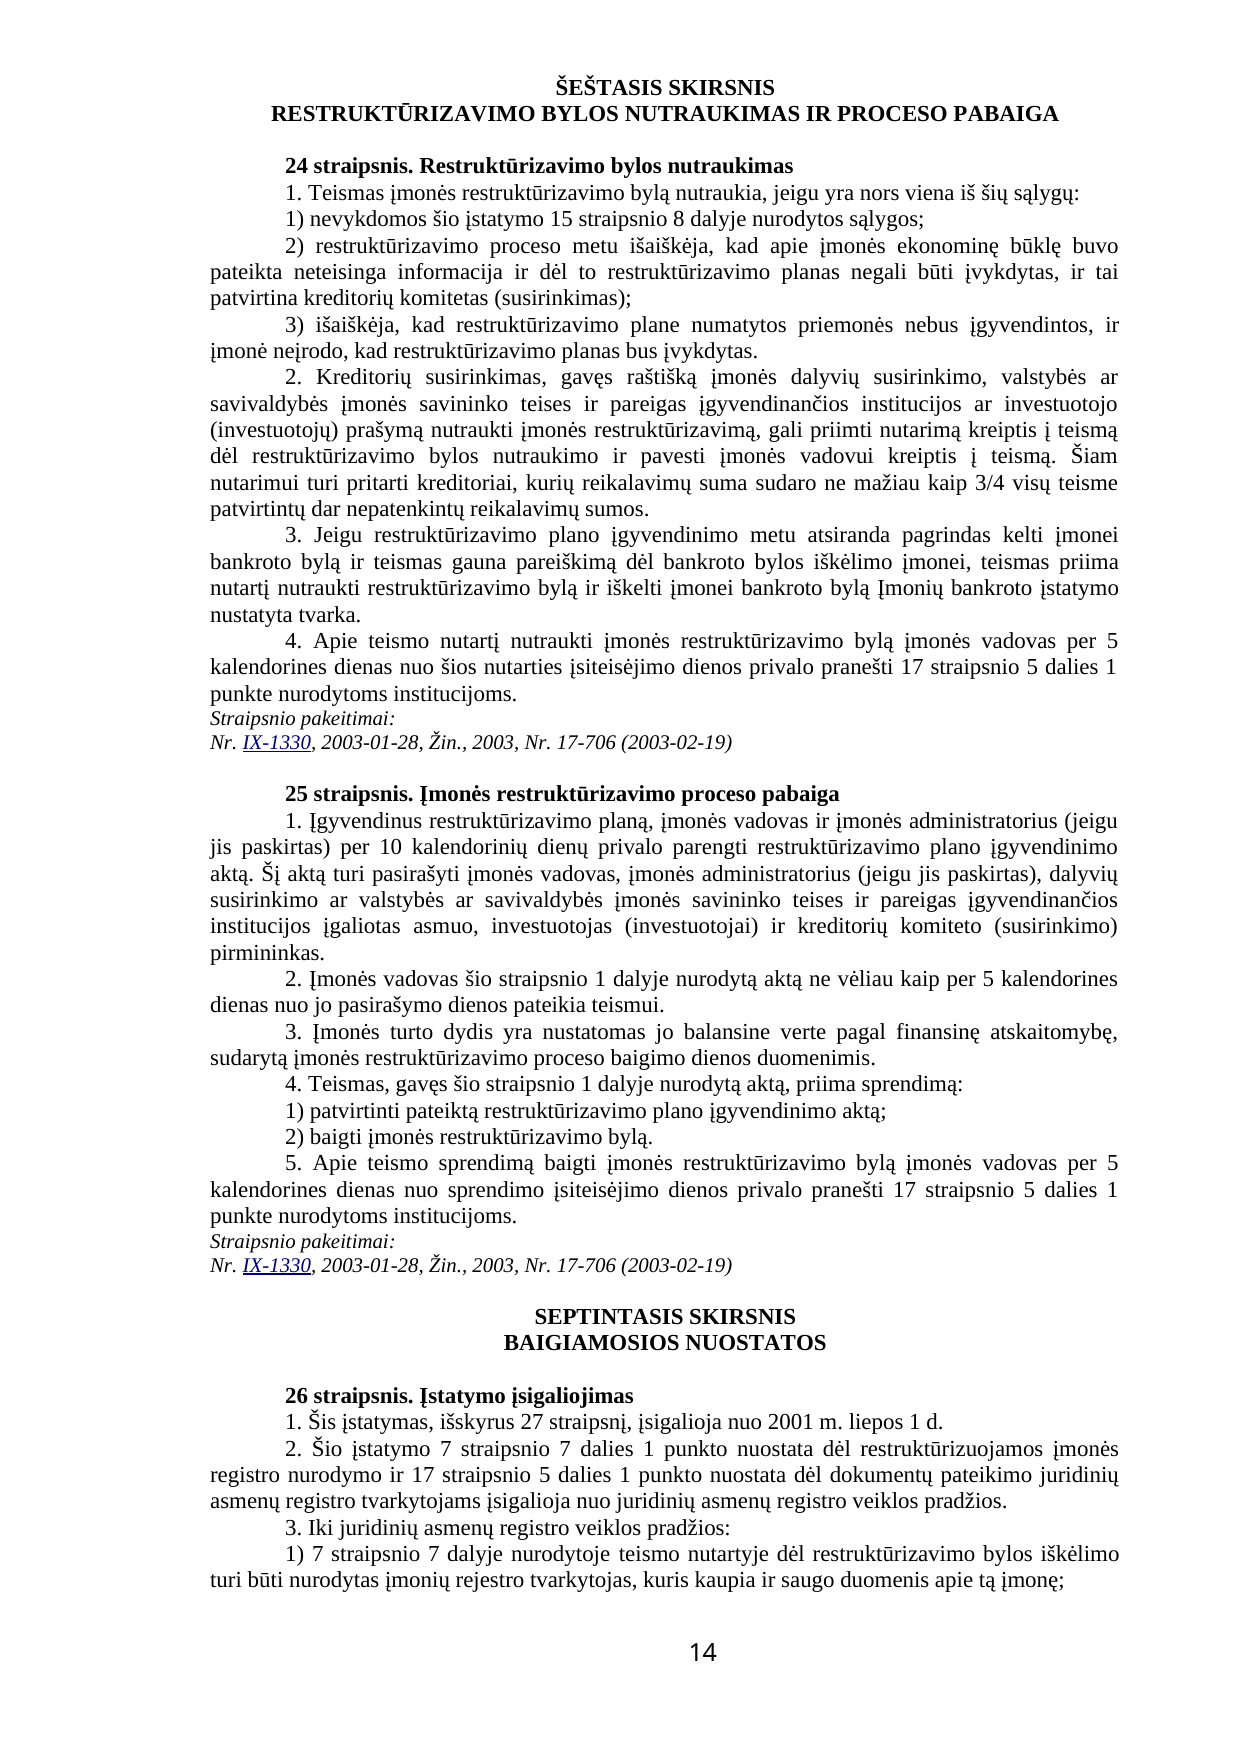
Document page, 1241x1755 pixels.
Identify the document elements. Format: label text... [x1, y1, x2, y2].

text 1. Įgyvendinus restruktūrizavimo planą, įmonės vadovas ir įmonės administratorius (jeigu jis paskirtas) per 10 kalendorinių dienų privalo parengti restruktūrizavimo plano įgyvendinimo aktą. Šį aktą turi pasirašyti įmonės vadovas, įmonės administratorius (jeigu jis paskirtas), dalyvių susirinkimo ar valstybės ar savivaldybės įmonės savininko teises ir pareigas įgyvendinančios institucijos įgaliotas asmuo, investuotojas (investuotojai) ir kreditorių komiteto (susirinkimo) pirmininkas. [210, 807, 1119, 965]
text 3. Iki juridinių asmenų registro veiklos pradžios: [210, 1514, 1120, 1540]
text 4. Teismas, gavęs šio straipsnio 1 dalyje nurodytą aktą, priima sprendimą: [210, 1070, 1119, 1097]
text Straipsnio pakeitimai: [210, 706, 1120, 730]
text 2. Šio įstatymo 7 straipsnio 7 dalies 1 punkto nuostata dėl restruktūrizuojamos įmonės registro nurodymo ir 17 straipsnio 5 dalies 1 punkto nuostata dėl dokumentų pateikimo juridinių asmenų registro tvarkytojams įsigalioja nuo juridinių asmenų registro veiklos pradžios. [210, 1435, 1120, 1514]
text 1) nevykdomos šio įstatymo 15 straipsnio 8 dalyje nurodytos sąlygos; [210, 205, 1120, 232]
text 26 straipsnis. Įstatymo įsigaliojimas [210, 1382, 1120, 1408]
text Straipsnio pakeitimai: [210, 1228, 1120, 1253]
text 2) restruktūrizavimo proceso metu išaiškėja, kad apie įmonės ekonominę būklę buvo pateikta neteisinga informacija ir dėl to restruktūrizavimo planas negali būti įvykdytas, ir tai patvirtina kreditorių komitetas (susirinkimas); [210, 232, 1120, 311]
text RESTRUKTŪRIZAVIMO bylos nutraukimas ir PROCESO PABAIGA [210, 100, 1120, 126]
text 1) 7 straipsnio 7 dalyje nurodytoje teismo nutartyje dėl restruktūrizavimo bylos iškėlimo turi būti nurodytas įmonių rejestro tvarkytojas, kuris kaupia ir saugo duomenis apie tą įmonę; [210, 1540, 1120, 1593]
subtitle SEPTINTASIS SKIRSNIS [210, 1303, 1120, 1329]
text 1. Teismas įmonės restruktūrizavimo bylą nutraukia, jeigu yra nors viena iš šių sąlygų: [210, 179, 1120, 205]
text Nr. IX-1330, 2003-01-28, Žin., 2003, Nr. 17-706 (2003-02-19) [210, 1253, 1120, 1277]
text 2) baigti įmonės restruktūrizavimo bylą. [210, 1123, 1119, 1149]
text 3. Jeigu restruktūrizavimo plano įgyvendinimo metu atsiranda pagrindas kelti įmonei bankroto bylą ir teismas gauna pareiškimą dėl bankroto bylos iškėlimo įmonei, teismas priima nutartį nutraukti restruktūrizavimo bylą ir iškelti įmonei bankroto bylą Įmonių bankroto įstatymo nustatyta tvarka. [210, 522, 1120, 627]
text 4. Apie teismo nutartį nutraukti įmonės restruktūrizavimo bylą įmonės vadovas per 5 kalendorines dienas nuo šios nutarties įsiteisėjimo dienos privalo pranešti 17 straipsnio 5 dalies 1 punkte nurodytoms institucijoms. [210, 627, 1119, 706]
text 3) išaiškėja, kad restruktūrizavimo plane numatytos priemonės nebus įgyvendintos, ir įmonė neįrodo, kad restruktūrizavimo planas bus įvykdytas. [210, 311, 1120, 363]
text 1. Šis įstatymas, išskyrus 27 straipsnį, įsigalioja nuo 2001 m. liepos 1 d. [210, 1408, 1120, 1435]
text 2. Įmonės vadovas šio straipsnio 1 dalyje nurodytą aktą ne vėliau kaip per 5 kalendorines dienas nuo jo pasirašymo dienos pateikia teismui. [210, 965, 1119, 1018]
text 24 straipsnis. Restruktūrizavimo bylos nutraukimas [210, 153, 1120, 179]
text 1) patvirtinti pateiktą restruktūrizavimo plano įgyvendinimo aktą; [210, 1097, 1119, 1123]
text 5. Apie teismo sprendimą baigti įmonės restruktūrizavimo bylą įmonės vadovas per 5 kalendorines dienas nuo sprendimo įsiteisėjimo dienos privalo pranešti 17 straipsnio 5 dalies 1 punkte nurodytoms institucijoms. [210, 1149, 1120, 1228]
text 2. Kreditorių susirinkimas, gavęs raštišką įmonės dalyvių susirinkimo, valstybės ar savivaldybės įmonės savininko teises ir pareigas įgyvendinančios institucijos ar investuotojo (investuotojų) prašymą nutraukti įmonės restruktūrizavimą, gali priimti nutarimą kreiptis į teismą dėl restruktūrizavimo bylos nutraukimo ir pavesti įmonės vadovui kreiptis į teismą. Šiam nutarimui turi pritarti kreditoriai, kurių reikalavimų suma sudaro ne mažiau kaip 3/4 visų teisme patvirtintų dar nepatenkintų reikalavimų sumos. [210, 363, 1119, 522]
subtitle ŠEŠTASIS SKIRSNIS [210, 73, 1120, 100]
text Nr. IX-1330, 2003-01-28, Žin., 2003, Nr. 17-706 (2003-02-19) [210, 730, 1120, 754]
text BAIGIAMOSIOS NUOSTATOS [210, 1329, 1120, 1356]
text 3. Įmonės turto dydis yra nustatomas jo balansine verte pagal finansinę atskaitomybę, sudarytą įmonės restruktūrizavimo proceso baigimo dienos duomenimis. [210, 1018, 1119, 1070]
text 25 straipsnis. Įmonės restruktūrizavimo proceso pabaiga [210, 781, 1119, 807]
